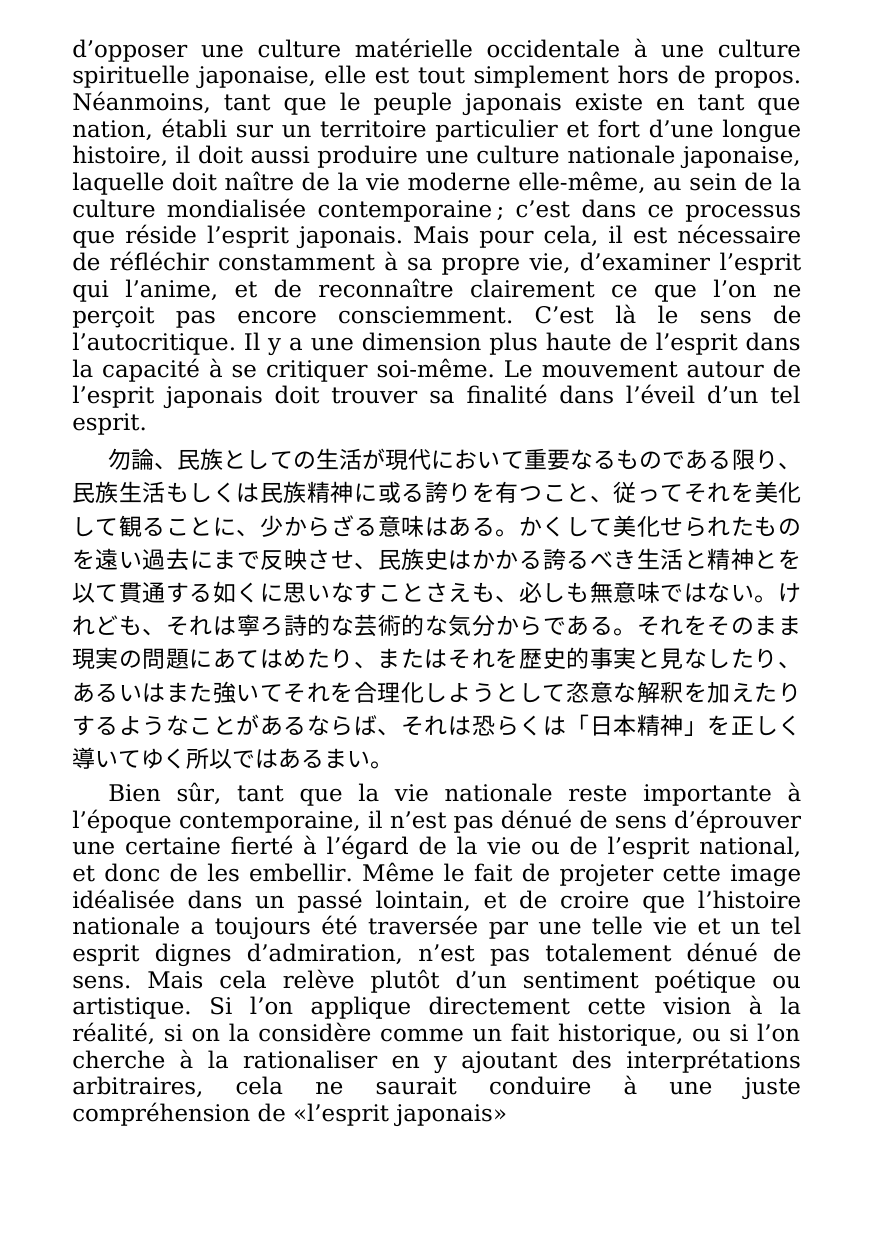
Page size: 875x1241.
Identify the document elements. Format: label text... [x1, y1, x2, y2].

text 勿論、民族としての生活が現代において重要なるものである限り、民族生活もしくは民族精神に或る誇りを有つこと、従ってそれを美化して観ることに、少からざる意味はある。かくして美化せられたものを遠い過去にまで反映させ、民族史はかかる誇るべき生活と精神とを以て貫通する如くに思いなすことさえも、必しも無意味ではない。けれども、それは寧ろ詩的な芸術的な気分からである。それをそのまま現実の問題にあてはめたり、またはそれを歴史的事実と見なしたり、あるいはまた強いてそれを合理化しようとして恣意な解釈を加えたりするようなことがあるならば、それは恐らくは「日本精神」を正しく導いてゆく所以ではあるまい。 [72, 442, 802, 774]
text Bien sûr, tant que la vie nationale reste importante à l’époque contemporaine, il n’est pas dénué de sens d’éprouver une certaine fierté à l’égard de la vie ou de l’esprit national, et donc de les embellir. Même le fait de projeter cette image idéalisée dans un passé lointain, et de croire que l’histoire nationale a toujours été traversée par une telle vie et un tel esprit dignes d’admiration, n’est pas totalement dénué de sens. Mais cela relève plutôt d’un sentiment poétique ou artistique. Si l’on applique directement cette vision à la réalité, si on la considère comme un fait historique, ou si l’on cherche à la rationaliser en y ajoutant des interprétations arbitraires, cela ne saurait conduire à une juste compréhension de «l’esprit japonais» [72, 780, 802, 1127]
text d’opposer une culture matérielle occidentale à une culture spirituelle japonaise, elle est tout simplement hors de propos. Néanmoins, tant que le peuple japonais existe en tant que nation, établi sur un territoire particulier et fort d’une longue histoire, il doit aussi produire une culture nationale japonaise, laquelle doit naître de la vie moderne elle-même, au sein de la culture mondialisée contemporaine ; c’est dans ce processus que réside l’esprit japonais. Mais pour cela, il est nécessaire de réfléchir constamment à sa propre vie, d’examiner l’esprit qui l’anime, et de reconnaître clairement ce que l’on ne perçoit pas encore consciemment. C’est là le sens de l’autocritique. Il y a une dimension plus haute de l’esprit dans la capacité à se critiquer soi-même. Le mouvement autour de l’esprit japonais doit trouver sa finalité dans l’éveil d’un tel esprit. [72, 36, 802, 436]
